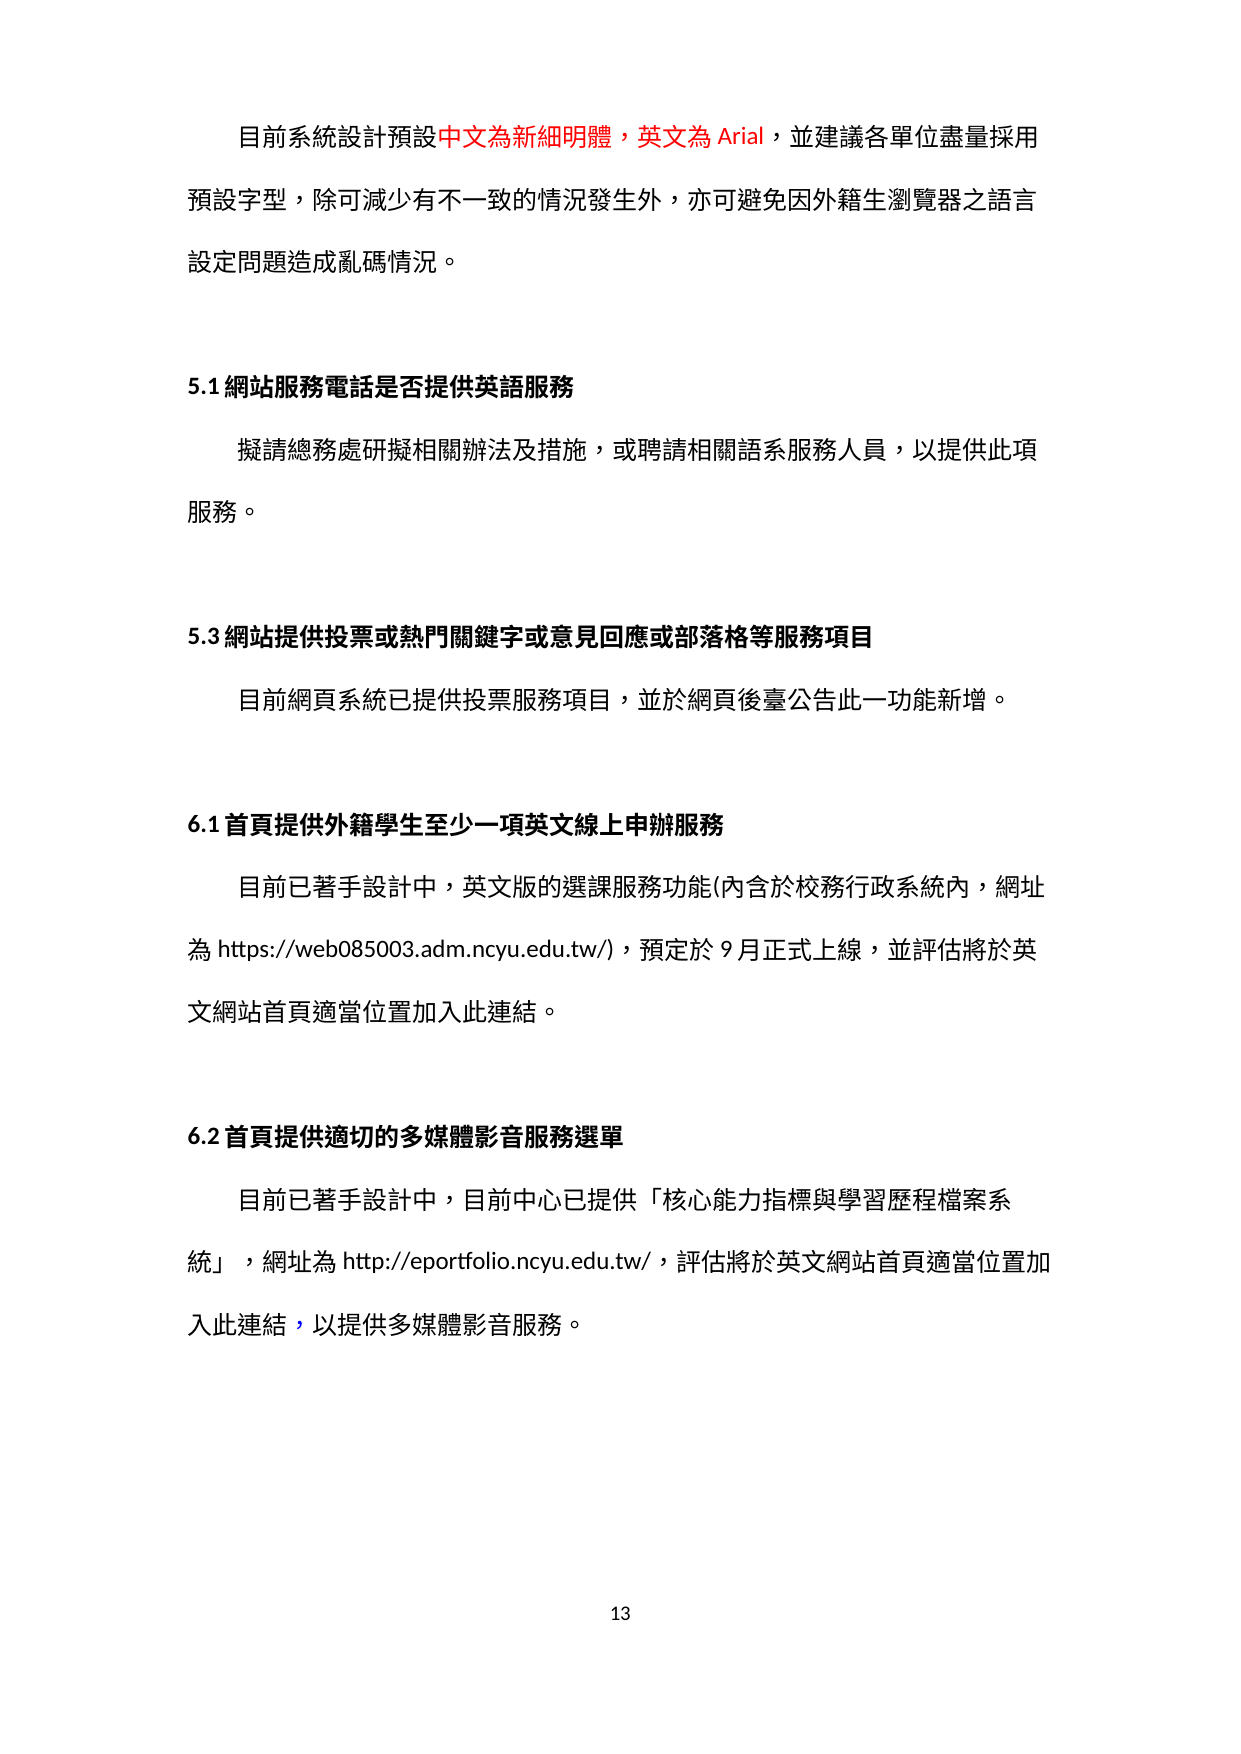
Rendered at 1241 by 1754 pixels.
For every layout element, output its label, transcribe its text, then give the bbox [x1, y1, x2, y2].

text 擬請總務處研擬相關辦法及措施，或聘請相關語系服務人員，以提供此項服務。 [187, 407, 1053, 532]
text 目前已著手設計中，目前中心已提供「核心能力指標與學習歷程檔案系統」，網址為http://eportfolio.ncyu.edu.tw/，評估將於英文網站首頁適當位置加入此連結，以提供多媒體影音服務。 [187, 1157, 1053, 1344]
text 5.1網站服務電話是否提供英語服務 [187, 344, 1053, 407]
text 目前系統設計預設中文為新細明體，英文為Arial，並建議各單位盡量採用預設字型，除可減少有不一致的情況發生外，亦可避免因外籍生瀏覽器之語言設定問題造成亂碼情況。 [187, 94, 1053, 282]
text 目前網頁系統已提供投票服務項目，並於網頁後臺公告此一功能新增。 [187, 657, 1053, 719]
text 目前已著手設計中，英文版的選課服務功能(內含於校務行政系統內，網址為https://web085003.adm.ncyu.edu.tw/)，預定於9月正式上線，並評估將於英文網站首頁適當位置加入此連結。 [187, 844, 1053, 1032]
text 6.1首頁提供外籍學生至少一項英文線上申辦服務 [187, 782, 1053, 844]
text 5.3網站提供投票或熱門關鍵字或意見回應或部落格等服務項目 [187, 594, 1053, 657]
text 6.2首頁提供適切的多媒體影音服務選單 [187, 1094, 1053, 1157]
